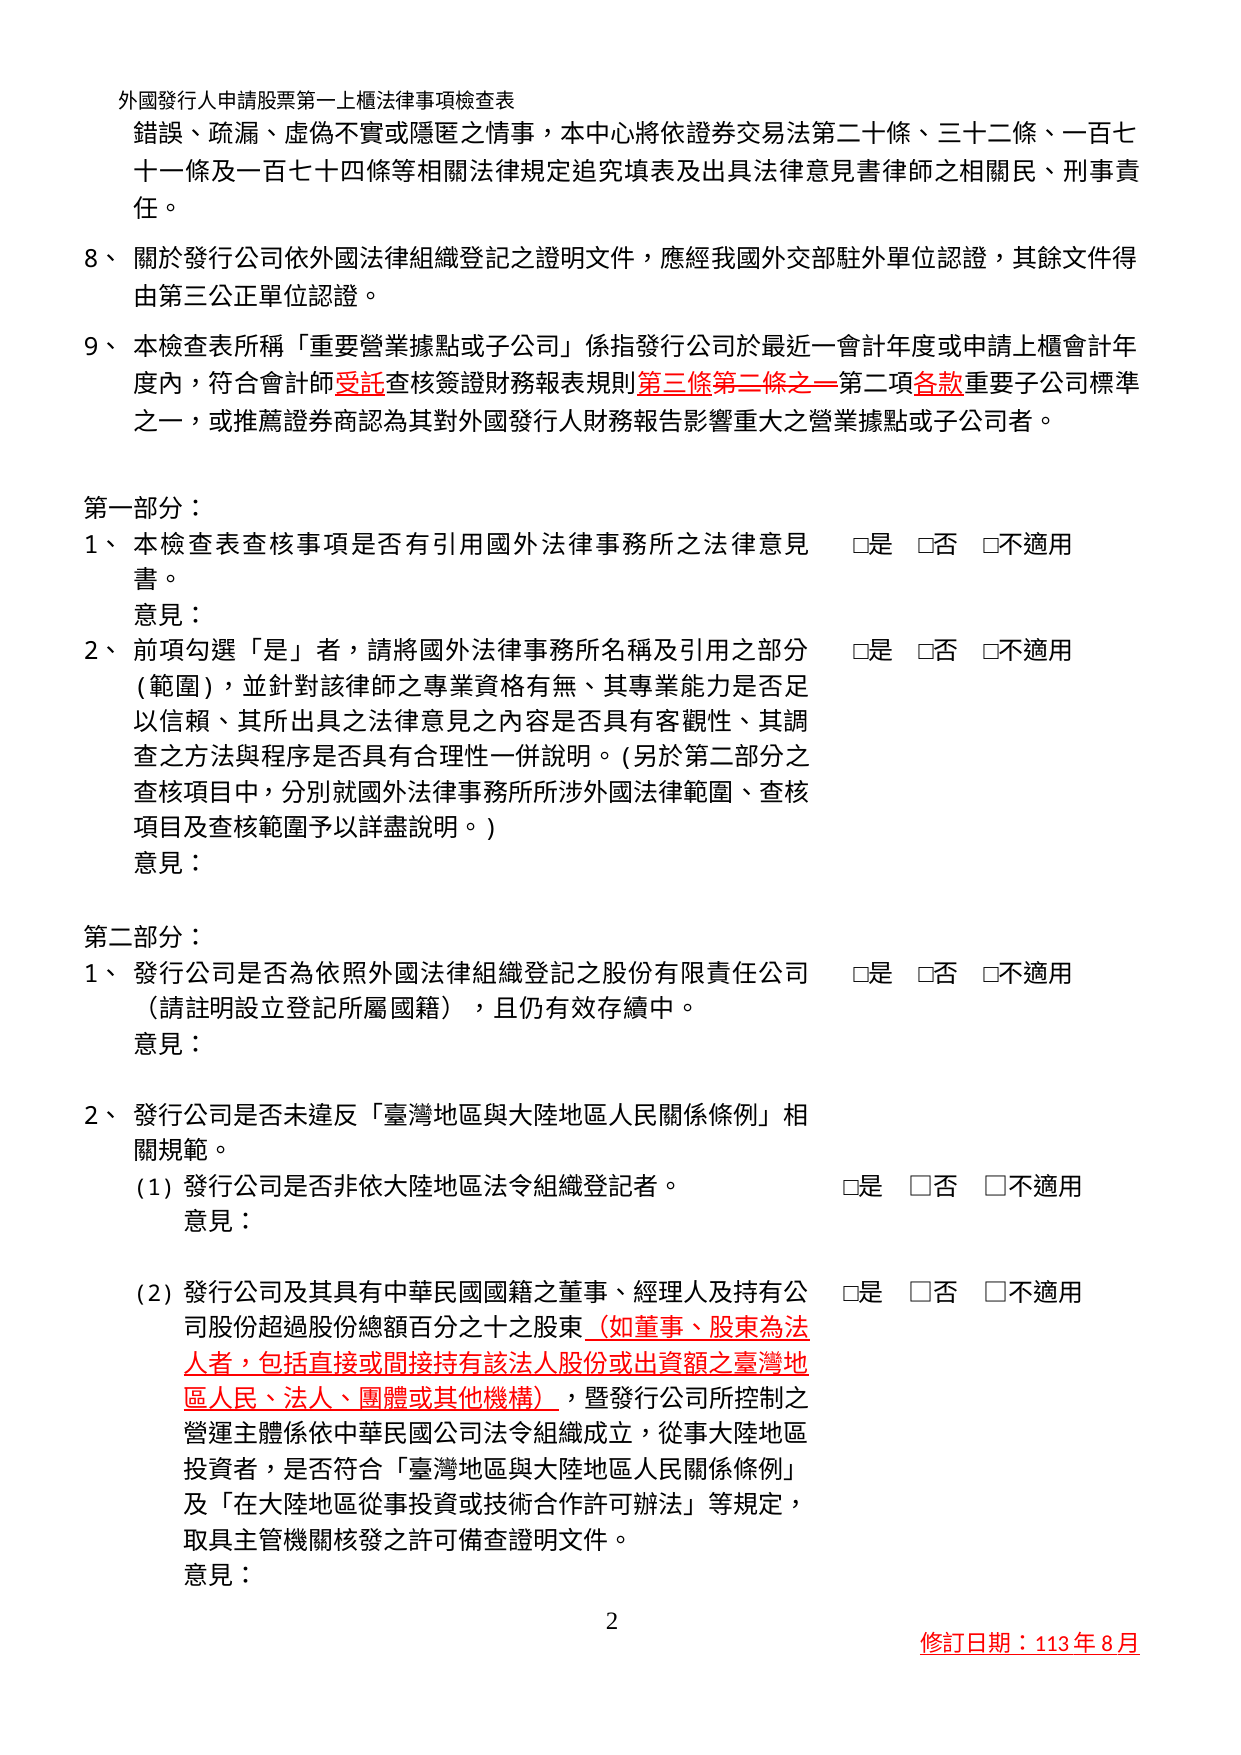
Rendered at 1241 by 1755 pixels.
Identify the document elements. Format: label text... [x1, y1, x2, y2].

list 關於發行公司依外國法律組織登記之證明文件，應經我國外交部駐外單位認證，其餘文件得由第三公正單位認證。 [83, 237, 1140, 312]
table_cell □是 □否 □不適用 [810, 954, 1117, 1096]
table_cell [810, 879, 1117, 954]
table_cell □是 □否 □不適用 □是 □否 □不適用 [810, 1096, 1117, 1592]
list 錯誤、疏漏、虛偽不實或隱匿之情事，本中心將依證券交易法第二十條、三十二條、一百七十一條及一百七十四條等相關法律規定追究填表及出具法律意見書律師之相關民、刑事責任。 [83, 112, 1140, 225]
table_header [810, 488, 1117, 525]
table_cell □是 □否 □不適用 [810, 631, 1117, 879]
list 本檢查表所稱「重要營業據點或子公司」係指發行公司於最近一會計年度或申請上櫃會計年度內，符合會計師受託查核簽證財務報表規則第三條第二條之一第二項各款重要子公司標準之一，或推薦證券商認為其對外國發行人財務報告影響重大之營業據點或子公司者。 [83, 325, 1140, 437]
table_cell 發行公司是否為依照外國法律組織登記之股份有限責任公司（請註明設立登記所屬國籍），且仍有效存續中。 意見： [83, 954, 810, 1096]
table_cell 前項勾選「是」者，請將國外法律事務所名稱及引用之部分(範圍)，並針對該律師之專業資格有無、其專業能力是否足以信賴、其所出具之法律意見之內容是否具有客觀性、其調查之方法與程序是否具有合理性一併說明。(另於第二部分之查核項目中，分別就國外法律事務所所涉外國法律範圍、查核項目及查核範圍予以詳盡說明。) 意見： [83, 631, 810, 879]
table_header 第一部分： [83, 488, 810, 525]
table_cell 發行公司是否未違反「臺灣地區與大陸地區人民關係條例」相關規範。 發行公司是否非依大陸地區法令組織登記者。 意見： 發行公司及其具有中華民國國籍之董事、經理人及持有公司股份超過股份總額百分之十之股東（如董事、股東為法人者，包括直接或間接持有該法人股份或出資額之臺灣地區人民、法人、團體或其他機構），暨發行公司所控制之營運主體係依中華民國公司法令組織成立，從事大陸地區投資者，是否符合「臺灣地區與大陸地區人民關係條例」及「在大陸地區從事投資或技術合作許可辦法」等規定，取具主管機關核發之許可備查證明文件。 意見： 發行公司股東屬大陸地區人民來臺投資許可辦法定義之投資人者，其直接或間接持有該公司股份是否未逾百分之三十，且未具有控制能力。 意見： 大陸地區人民、法人、團體或其他機構直接或間接持有股份或出資總額逾百分之三十，或具有控制能力之發行公司，是否填具申請書並檢具相關書件送本中心審查後，轉報主管機關取得專案許可。 意見： 是否無其他違反「臺灣地區與大陸地區人民關係條例」相關規範之情事。 意見： [83, 1096, 810, 1592]
table_cell 本檢查表查核事項是否有引用國外法律事務所之法律意見書。 意見： [83, 525, 810, 631]
table_cell □是 □否 □不適用 [810, 525, 1117, 631]
table_cell 第二部分： [83, 879, 810, 954]
